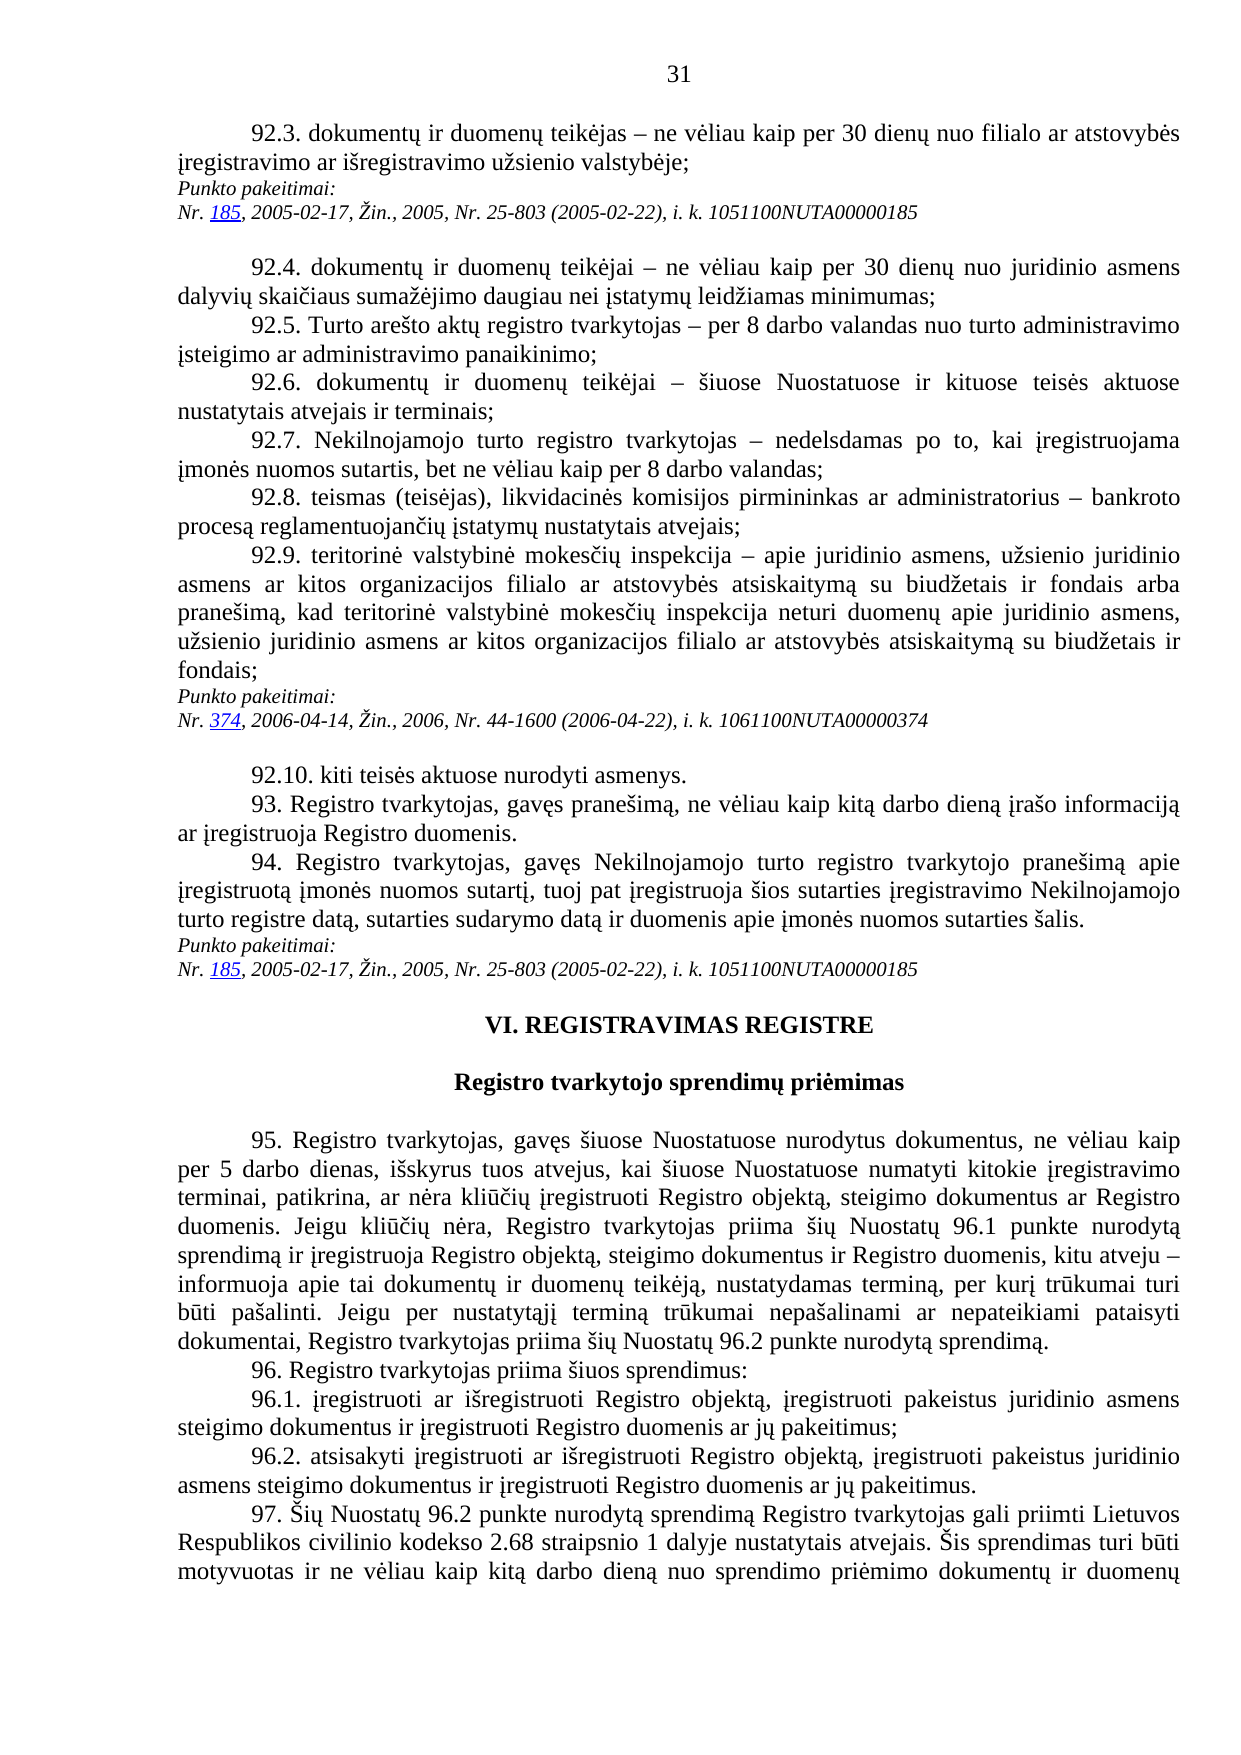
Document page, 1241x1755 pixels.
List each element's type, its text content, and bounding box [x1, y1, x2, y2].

text VI. REGISTRAVIMAS REGISTRE [177, 1010, 1181, 1039]
text 92.7. Nekilnojamojo turto registro tvarkytojas – nedelsdamas po to, kai įregistruojama įmonės nuomos sutartis, bet ne vėliau kaip per 8 darbo valandas; [177, 425, 1181, 482]
text 93. Registro tvarkytojas, gavęs pranešimą, ne vėliau kaip kitą darbo dieną įrašo informaciją ar įregistruoja Registro duomenis. [177, 789, 1181, 847]
text 94. Registro tvarkytojas, gavęs Nekilnojamojo turto registro tvarkytojo pranešimą apie įregistruotą įmonės nuomos sutartį, tuoj pat įregistruoja šios sutarties įregistravimo Nekilnojamojo turto registre datą, sutarties sudarymo datą ir duomenis apie įmonės nuomos sutarties šalis. [177, 847, 1181, 933]
text 96.2. atsisakyti įregistruoti ar išregistruoti Registro objektą, įregistruoti pakeistus juridinio asmens steigimo dokumentus ir įregistruoti Registro duomenis ar jų pakeitimus. [177, 1441, 1181, 1499]
text Nr. 374, 2006-04-14, Žin., 2006, Nr. 44-1600 (2006-04-22), i. k. 1061100NUTA00000374 [177, 708, 1181, 732]
text 95. Registro tvarkytojas, gavęs šiuose Nuostatuose nurodytus dokumentus, ne vėliau kaip per 5 darbo dienas, išskyrus tuos atvejus, kai šiuose Nuostatuose numatyti kitokie įregistravimo terminai, patikrina, ar nėra kliūčių įregistruoti Registro objektą, steigimo dokumentus ar Registro duomenis. Jeigu kliūčių nėra, Registro tvarkytojas priima šių Nuostatų 96.1 punkte nurodytą sprendimą ir įregistruoja Registro objektą, steigimo dokumentus ir Registro duomenis, kitu atveju – informuoja apie tai dokumentų ir duomenų teikėją, nustatydamas terminą, per kurį trūkumai turi būti pašalinti. Jeigu per nustatytąjį terminą trūkumai nepašalinami ar nepateikiami pataisyti dokumentai, Registro tvarkytojas priima šių Nuostatų 96.2 punkte nurodytą sprendimą. [177, 1125, 1181, 1355]
text Nr. 185, 2005-02-17, Žin., 2005, Nr. 25-803 (2005-02-22), i. k. 1051100NUTA00000185 [177, 957, 1181, 981]
text Nr. 185, 2005-02-17, Žin., 2005, Nr. 25-803 (2005-02-22), i. k. 1051100NUTA00000185 [177, 200, 1181, 224]
text 92.5. Turto arešto aktų registro tvarkytojas – per 8 darbo valandas nuo turto administravimo įsteigimo ar administravimo panaikinimo; [177, 310, 1181, 367]
text Punkto pakeitimai: [177, 933, 1181, 957]
text 96.1. įregistruoti ar išregistruoti Registro objektą, įregistruoti pakeistus juridinio asmens steigimo dokumentus ir įregistruoti Registro duomenis ar jų pakeitimus; [177, 1384, 1181, 1441]
text 96. Registro tvarkytojas priima šiuos sprendimus: [177, 1355, 1181, 1384]
text 92.10. kiti teisės aktuose nurodyti asmenys. [177, 761, 1181, 789]
text 92.8. teismas (teisėjas), likvidacinės komisijos pirmininkas ar administratorius – bankroto procesą reglamentuojančių įstatymų nustatytais atvejais; [177, 482, 1181, 540]
text 92.3. dokumentų ir duomenų teikėjas – ne vėliau kaip per 30 dienų nuo filialo ar atstovybės įregistravimo ar išregistravimo užsienio valstybėje; [177, 118, 1181, 176]
text 92.9. teritorinė valstybinė mokesčių inspekcija – apie juridinio asmens, užsienio juridinio asmens ar kitos organizacijos filialo ar atstovybės atsiskaitymą su biudžetais ir fondais arba pranešimą, kad teritorinė valstybinė mokesčių inspekcija neturi duomenų apie juridinio asmens, užsienio juridinio asmens ar kitos organizacijos filialo ar atstovybės atsiskaitymą su biudžetais ir fondais; [177, 540, 1181, 684]
text 92.6. dokumentų ir duomenų teikėjai – šiuose Nuostatuose ir kituose teisės aktuose nustatytais atvejais ir terminais; [177, 367, 1181, 425]
text 97. Šių Nuostatų 96.2 punkte nurodytą sprendimą Registro tvarkytojas gali priimti Lietuvos Respublikos civilinio kodekso 2.68 straipsnio 1 dalyje nustatytais atvejais. Šis sprendimas turi būti motyvuotas ir ne vėliau kaip kitą darbo dieną nuo sprendimo priėmimo dokumentų ir duomenų [177, 1499, 1181, 1585]
text Registro tvarkytojo sprendimų priėmimas [177, 1067, 1181, 1096]
text 92.4. dokumentų ir duomenų teikėjai – ne vėliau kaip per 30 dienų nuo juridinio asmens dalyvių skaičiaus sumažėjimo daugiau nei įstatymų leidžiamas minimumas; [177, 252, 1181, 310]
text Punkto pakeitimai: [177, 176, 1181, 200]
text Punkto pakeitimai: [177, 684, 1181, 708]
